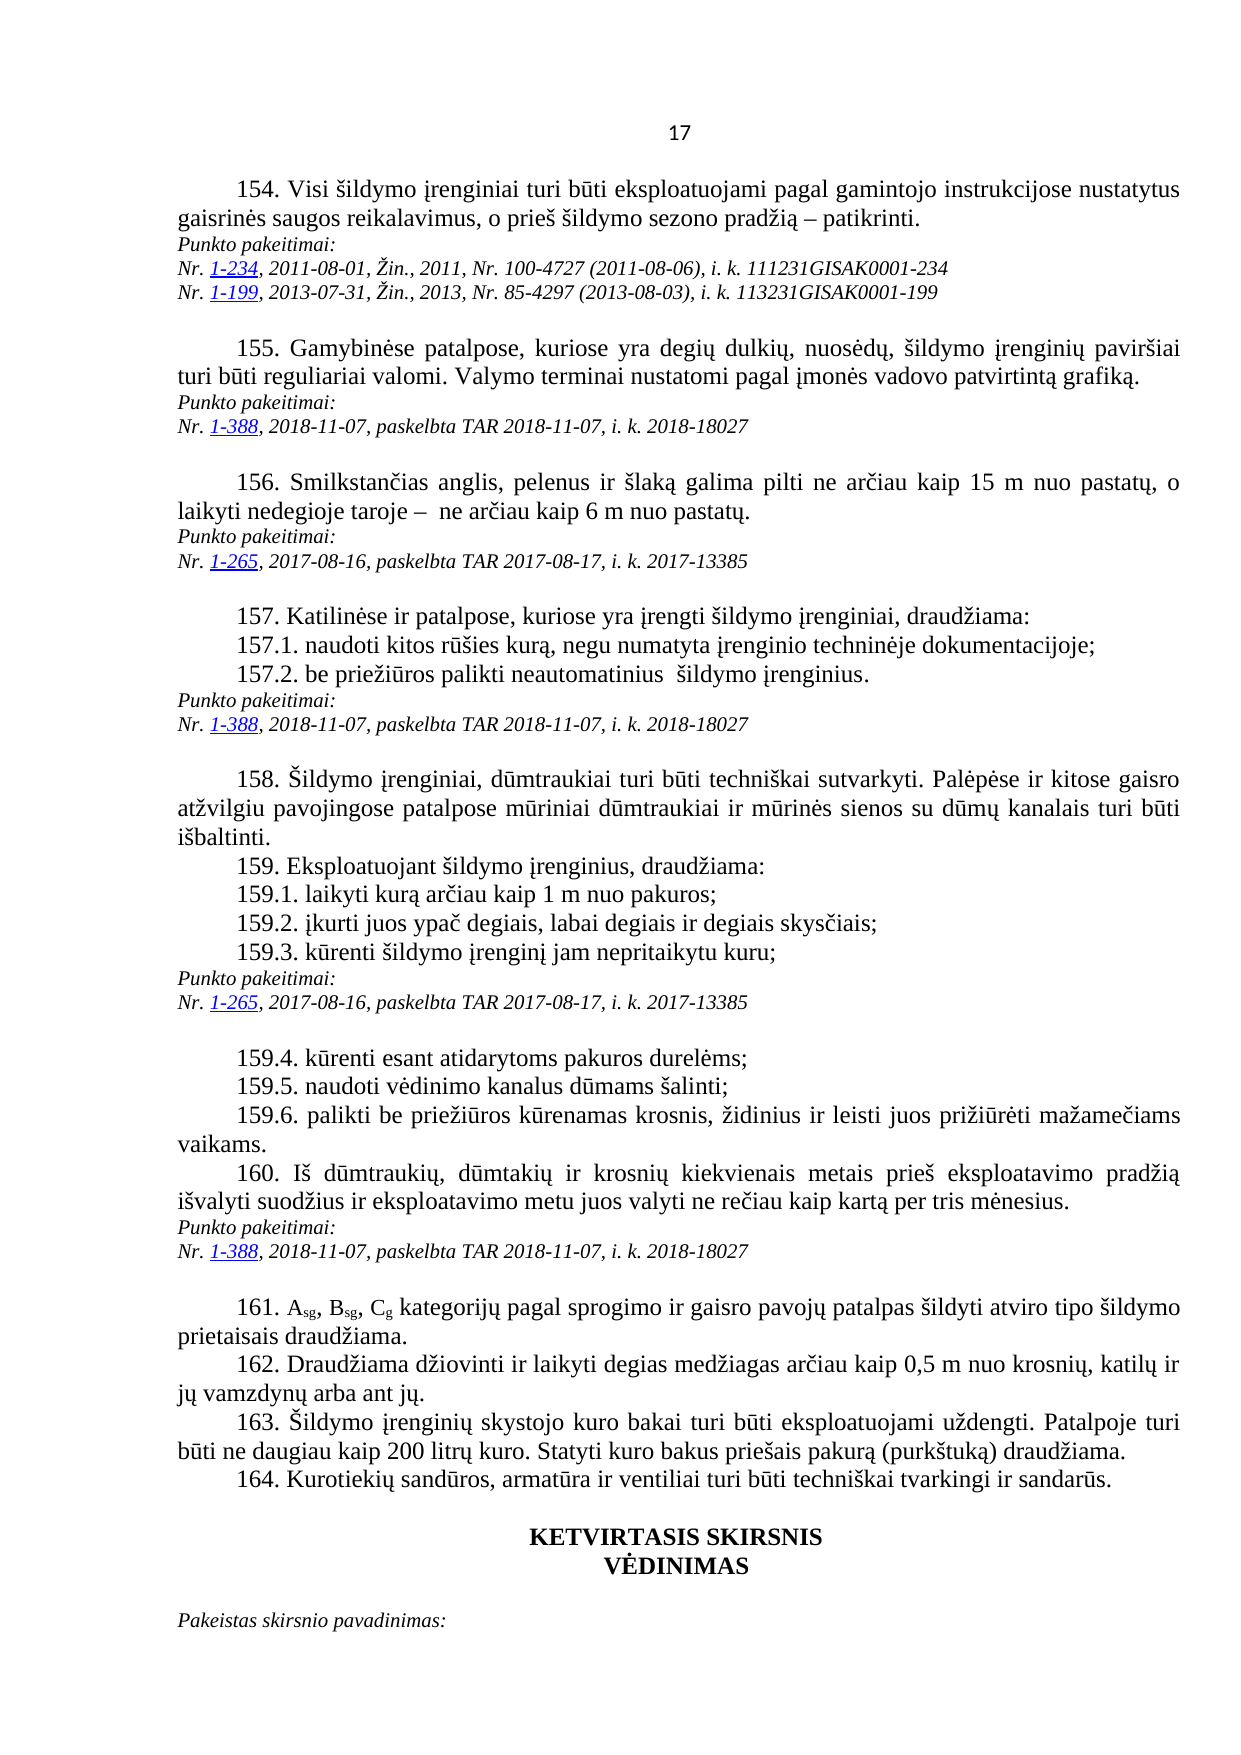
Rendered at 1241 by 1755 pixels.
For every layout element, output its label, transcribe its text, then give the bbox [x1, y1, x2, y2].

text Punkto pakeitimai: [177, 1215, 1181, 1239]
text Punkto pakeitimai: [177, 966, 1181, 990]
text 159.6. palikti be priežiūros kūrenamas krosnis, židinius ir leisti juos prižiūrėti mažamečiams vaikams. [177, 1100, 1181, 1158]
text 159.2. įkurti juos ypač degiais, labai degiais ir degiais skysčiais; [177, 908, 1181, 937]
text 160. Iš dūmtraukių, dūmtakių ir krosnių kiekvienais metais prieš eksploatavimo pradžią išvalyti suodžius ir eksploatavimo metu juos valyti ne rečiau kaip kartą per tris mėnesius. [177, 1158, 1181, 1215]
text 161. Asg, Bsg, Cg kategorijų pagal sprogimo ir gaisro pavojų patalpas šildyti atviro tipo šildymo prietaisais draudžiama. [177, 1292, 1181, 1349]
text 163. Šildymo įrenginių skystojo kuro bakai turi būti eksploatuojami uždengti. Patalpoje turi būti ne daugiau kaip 200 litrų kuro. Statyti kuro bakus priešais pakurą (purkštuką) draudžiama. [177, 1407, 1181, 1464]
text 157.1. naudoti kitos rūšies kurą, negu numatyta įrenginio techninėje dokumentacijoje; [177, 630, 1181, 659]
text Punkto pakeitimai: [177, 390, 1181, 414]
text 157. Katilinėse ir patalpose, kuriose yra įrengti šildymo įrenginiai, draudžiama: [177, 601, 1181, 630]
text Punkto pakeitimai: [177, 232, 1181, 256]
text Nr. 1-388, 2018-11-07, paskelbta TAR 2018-11-07, i. k. 2018-18027 [177, 712, 1181, 736]
text 154. Visi šildymo įrenginiai turi būti eksploatuojami pagal gamintojo instrukcijose nustatytus gaisrinės saugos reikalavimus, o prieš šildymo sezono pradžią – patikrinti. [177, 174, 1181, 232]
text KETVIRTASIS SKIRSNIS [177, 1522, 1181, 1551]
text 158. Šildymo įrenginiai, dūmtraukiai turi būti techniškai sutvarkyti. Palėpėse ir kitose gaisro atžvilgiu pavojingose patalpose mūriniai dūmtraukiai ir mūrinės sienos su dūmų kanalais turi būti išbaltinti. [177, 764, 1181, 851]
text Pakeistas skirsnio pavadinimas: [177, 1608, 1181, 1632]
text 155. Gamybinėse patalpose, kuriose yra degių dulkių, nuosėdų, šildymo įrenginių paviršiai turi būti reguliariai valomi. Valymo terminai nustatomi pagal įmonės vadovo patvirtintą grafiką. [177, 333, 1181, 390]
text 159. Eksploatuojant šildymo įrenginius, draudžiama: [177, 851, 1181, 879]
text 157.2. be priežiūros palikti neautomatinius šildymo įrenginius. [177, 659, 1181, 688]
text 159.4. kūrenti esant atidarytoms pakuros durelėms; [177, 1043, 1181, 1071]
text VĖDINIMAS [177, 1551, 1181, 1579]
text Nr. 1-199, 2013-07-31, Žin., 2013, Nr. 85-4297 (2013-08-03), i. k. 113231GISAK0001-199 [177, 280, 1181, 304]
text Nr. 1-265, 2017-08-16, paskelbta TAR 2017-08-17, i. k. 2017-13385 [177, 990, 1181, 1014]
text 159.1. laikyti kurą arčiau kaip 1 m nuo pakuros; [177, 879, 1181, 908]
text Punkto pakeitimai: [177, 688, 1181, 712]
text Punkto pakeitimai: [177, 524, 1181, 548]
text Nr. 1-388, 2018-11-07, paskelbta TAR 2018-11-07, i. k. 2018-18027 [177, 414, 1181, 438]
text Nr. 1-265, 2017-08-16, paskelbta TAR 2017-08-17, i. k. 2017-13385 [177, 548, 1181, 573]
text 159.3. kūrenti šildymo įrenginį jam nepritaikytu kuru; [177, 937, 1181, 966]
text 162. Draudžiama džiovinti ir laikyti degias medžiagas arčiau kaip 0,5 m nuo krosnių, katilų ir jų vamzdynų arba ant jų. [177, 1349, 1181, 1407]
text 159.5. naudoti vėdinimo kanalus dūmams šalinti; [177, 1071, 1181, 1100]
text 164. Kurotiekių sandūros, armatūra ir ventiliai turi būti techniškai tvarkingi ir sandarūs. [177, 1464, 1181, 1493]
text 156. Smilkstančias anglis, pelenus ir šlaką galima pilti ne arčiau kaip 15 m nuo pastatų, o laikyti nedegioje taroje – ne arčiau kaip 6 m nuo pastatų. [177, 467, 1181, 524]
text Nr. 1-388, 2018-11-07, paskelbta TAR 2018-11-07, i. k. 2018-18027 [177, 1239, 1181, 1263]
text Nr. 1-234, 2011-08-01, Žin., 2011, Nr. 100-4727 (2011-08-06), i. k. 111231GISAK0001-234 [177, 256, 1181, 280]
